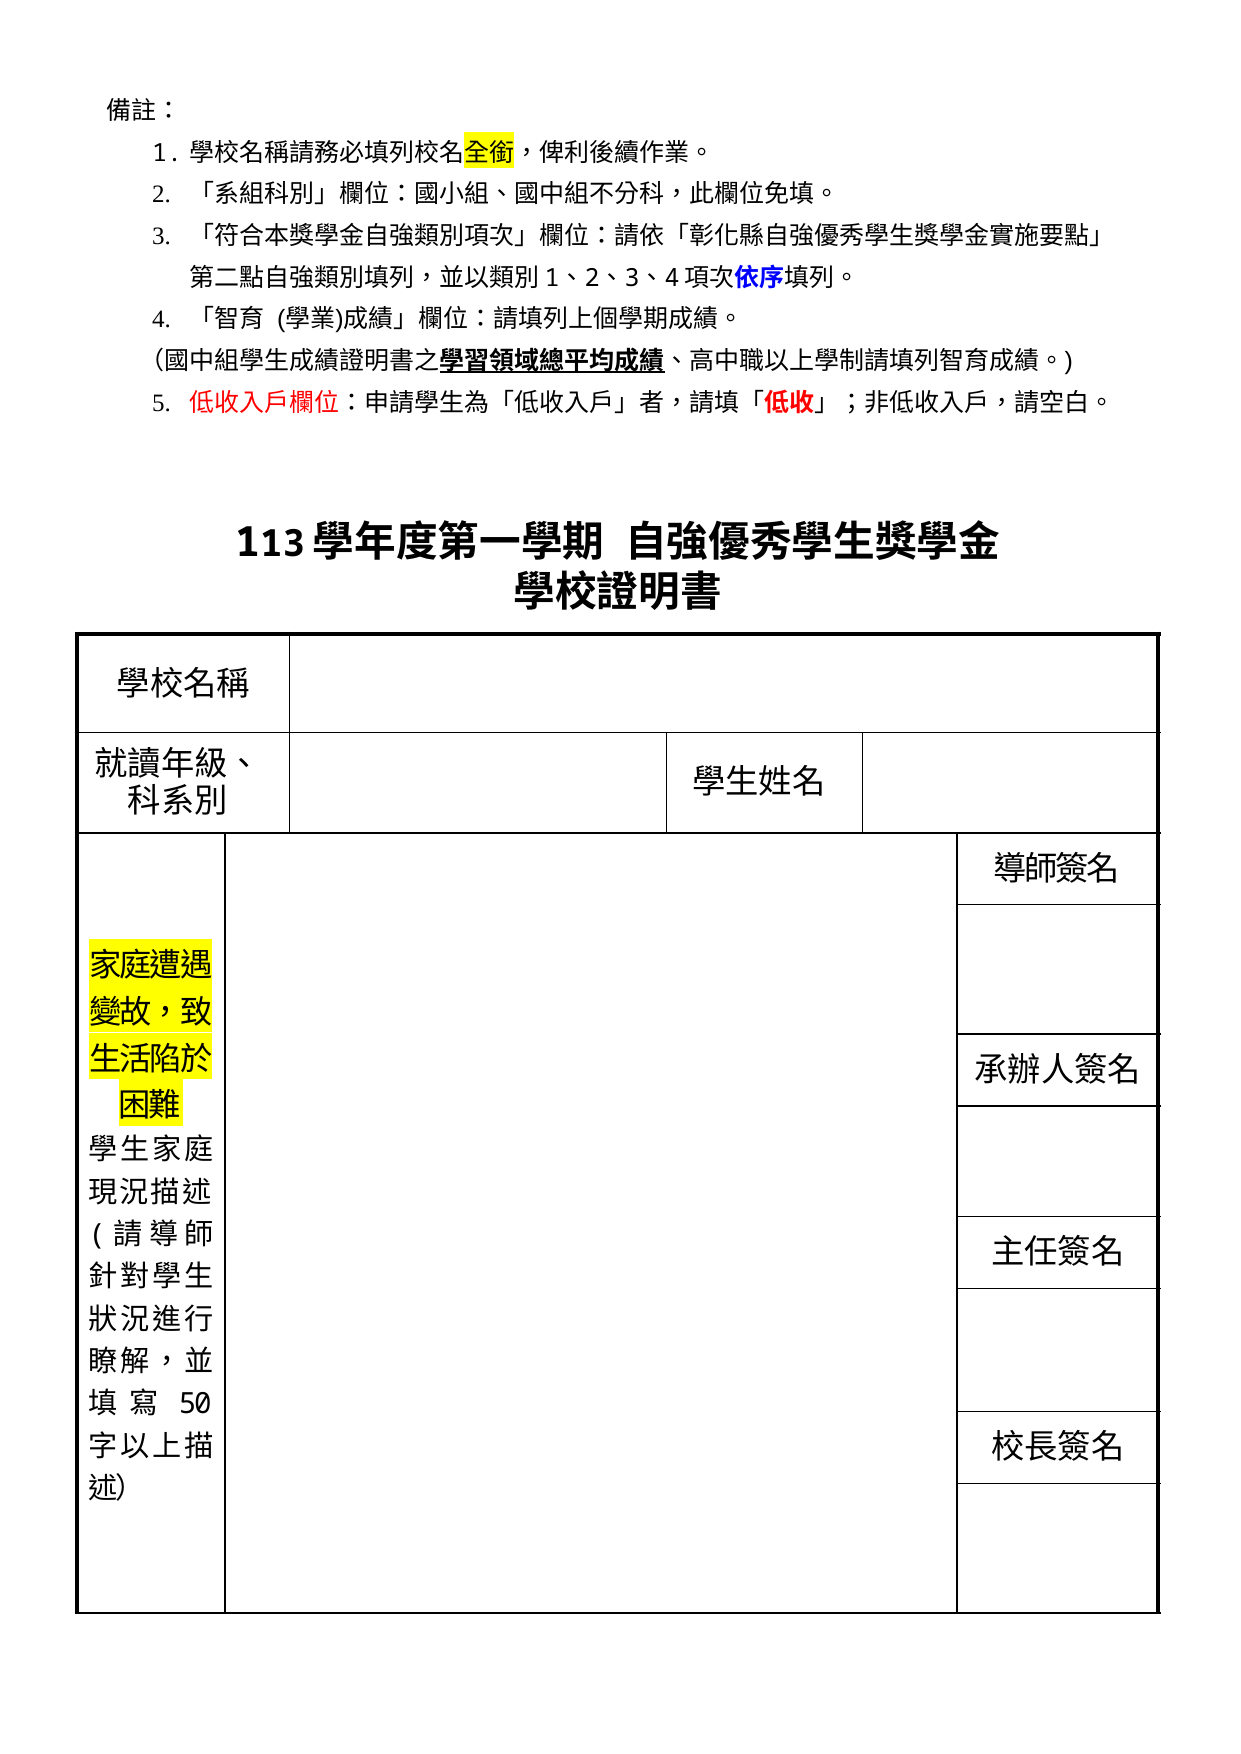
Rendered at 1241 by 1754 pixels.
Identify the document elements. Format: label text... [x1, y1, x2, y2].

list 「符合本獎學金自強類別項次」欄位：請依「彰化縣自強優秀學生獎學金實施要點」 第二點自強類別填列，並以類別1、2、3、4項次依序填列。 [152, 211, 1163, 294]
table_cell [226, 834, 956, 1612]
list 低收入戶欄位：申請學生為「低收入戶」者，請填「低收」；非低收入戶，請空白。 [152, 378, 1163, 419]
table_cell 就讀年級、 科系別 [79, 733, 289, 832]
table_cell 校長簽名 [958, 1412, 1156, 1482]
table_cell [958, 1289, 1156, 1411]
table_cell 承辦人簽名 [958, 1035, 1156, 1105]
table_cell 家庭遭遇變故，致生活陷於困難 學生家庭現況描述(請導師針對學生狀況進行瞭解，並填寫50字以上描述） [79, 834, 224, 1612]
table_cell [958, 1484, 1156, 1612]
table_cell [290, 636, 1156, 732]
table_cell 主任簽名 [958, 1217, 1156, 1287]
table_cell [290, 733, 666, 832]
table_cell 學校名稱 [79, 636, 289, 732]
table_cell [958, 905, 1156, 1033]
table_cell 導師簽名 [958, 834, 1156, 904]
list 「系組科別」欄位：國小組、國中組不分科，此欄位免填。 [152, 169, 1163, 211]
table_header 113學年度第一學期 自強優秀學生獎學金 學校證明書 [77, 502, 1158, 632]
text 備註： [77, 86, 1163, 128]
table_cell [958, 1107, 1156, 1216]
table_cell 學生姓名 [667, 733, 862, 832]
list （國中組學生成績證明書之學習領域總平均成績、高中職以上學制請填列智育成績。) [77, 336, 1163, 378]
list 學校名稱請務必填列校名全銜，俾利後續作業。 [152, 128, 1163, 169]
table_cell [863, 733, 1156, 832]
list 「智育 (學業)成績」欄位：請填列上個學期成績。 [152, 294, 1163, 336]
